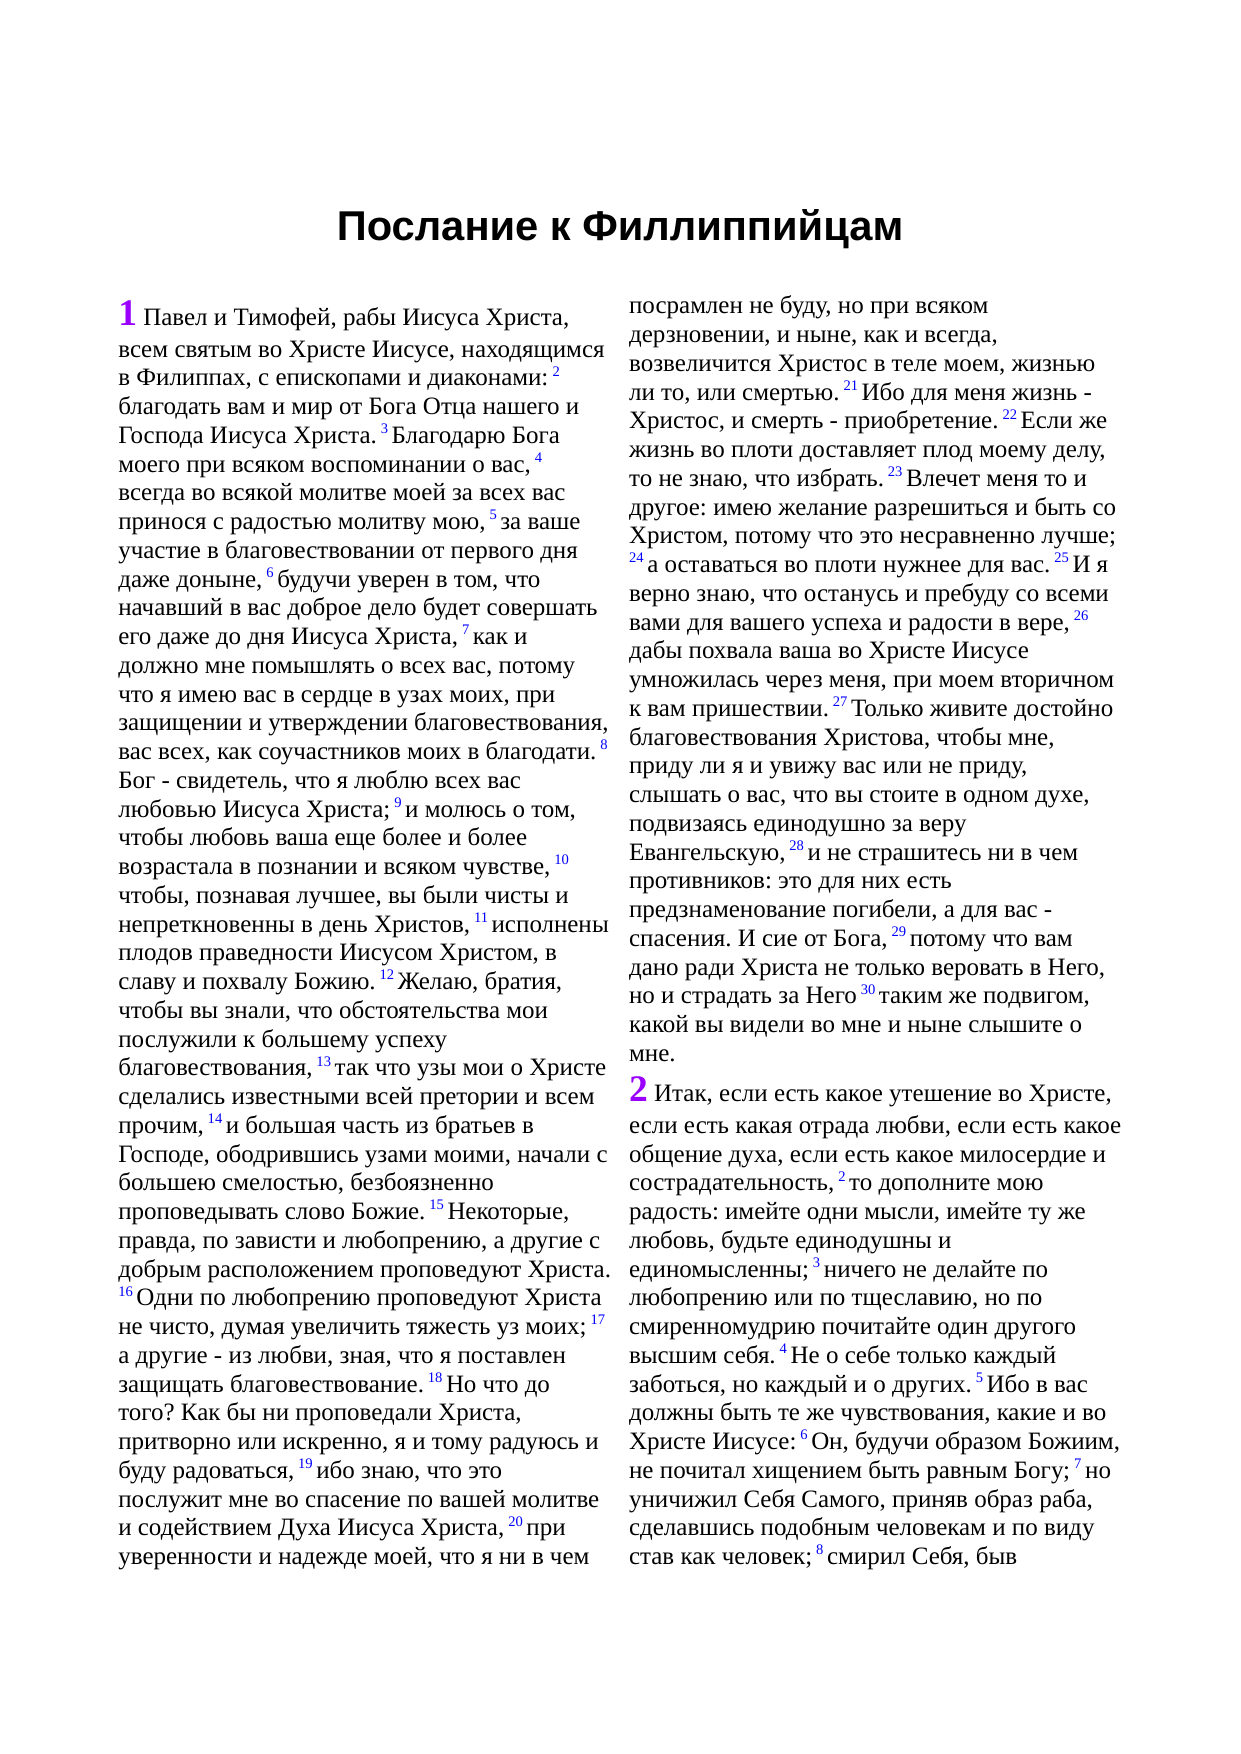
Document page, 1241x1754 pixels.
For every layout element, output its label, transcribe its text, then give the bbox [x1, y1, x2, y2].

text 2 Итак, если есть какое утешение во Христе, если есть какая отрада любви, если есть какое общение духа, если есть какое милосердие и сострадательность, 2 то дополните мою радость: имейте одни мысли, имейте ту же любовь, будьте единодушны и единомысленны; 3 ничего не делайте по любопрению или по тщеславию, но по смиренномудрию почитайте один другого высшим себя. 4 Не о себе только каждый заботься, но каждый и о других. 5 Ибо в вас должны быть те же чувствования, какие и во Христе Иисусе: 6 Он, будучи образом Божиим, не почитал хищением быть равным Богу; 7 но уничижил Себя Самого, приняв образ раба, сделавшись подобным человекам и по виду став как человек; 8 смирил Себя, быв [629, 1067, 1122, 1570]
title Послание к Филлиппийцам [118, 201, 1122, 249]
text посрамлен не буду, но при всяком дерзновении, и ныне, как и всегда, возвеличится Христос в теле моем, жизнью ли то, или смертью. 21 Ибо для меня жизнь - Христос, и смерть - приобретение. 22 Если же жизнь во плоти доставляет плод моему делу, то не знаю, что избрать. 23 Влечет меня то и другое: имею желание разрешиться и быть со Христом, потому что это несравненно лучше; 24 а оставаться во плоти нужнее для вас. 25 И я верно знаю, что останусь и пребуду со всеми вами для вашего успеха и радости в вере, 26 дабы похвала ваша во Христе Иисусе умножилась через меня, при моем вторичном к вам пришествии. 27 Только живите достойно благовествования Христова, чтобы мне, приду ли я и увижу вас или не приду, слышать о вас, что вы стоите в одном духе, подвизаясь единодушно за веру Евангельскую, 28 и не страшитесь ни в чем противников: это для них есть предзнаменование погибели, а для вас - спасения. И сие от Бога, 29 потому что вам дано ради Христа не только веровать в Него, но и страдать за Него 30 таким же подвигом, какой вы видели во мне и ныне слышите о мне. [629, 291, 1122, 1067]
text 1 Павел и Тимофей, рабы Иисуса Христа, всем святым во Христе Иисусе, находящимся в Филиппах, с епископами и диаконами: 2 благодать вам и мир от Бога Отца нашего и Господа Иисуса Христа. 3 Благодарю Бога моего при всяком воспоминании о вас, 4 всегда во всякой молитве моей за всех вас принося с радостью молитву мою, 5 за ваше участие в благовествовании от первого дня даже доныне, 6 будучи уверен в том, что начавший в вас доброе дело будет совершать его даже до дня Иисуса Христа, 7 как и должно мне помышлять о всех вас, потому что я имею вас в сердце в узах моих, при защищении и утверждении благовествования, вас всех, как соучастников моих в благодати. 8 Бог - свидетель, что я люблю всех вас любовью Иисуса Христа; 9 и молюсь о том, чтобы любовь ваша еще более и более возрастала в познании и всяком чувстве, 10 чтобы, познавая лучшее, вы были чисты и непреткновенны в день Христов, 11 исполнены плодов праведности Иисусом Христом, в славу и похвалу Божию. 12 Желаю, братия, чтобы вы знали, что обстоятельства мои послужили к большему успеху благовествования, 13 так что узы мои о Христе сделались известными всей претории и всем прочим, 14 и большая часть из братьев в Господе, ободрившись узами моими, начали с большею смелостью, безбоязненно проповедывать слово Божие. 15 Некоторые, правда, по зависти и любопрению, а другие с добрым расположением проповедуют Христа. 16 Одни по любопрению проповедуют Христа не чисто, думая увеличить тяжесть уз моих; 17 а другие - из любви, зная, что я поставлен защищать благовествование. 18 Но что до того? Как бы ни проповедали Христа, притворно или искренно, я и тому радуюсь и буду радоваться, 19 ибо знаю, что это послужит мне во спасение по вашей молитве и содействием Духа Иисуса Христа, 20 при уверенности и надежде моей, что я ни в чем [118, 291, 611, 1570]
